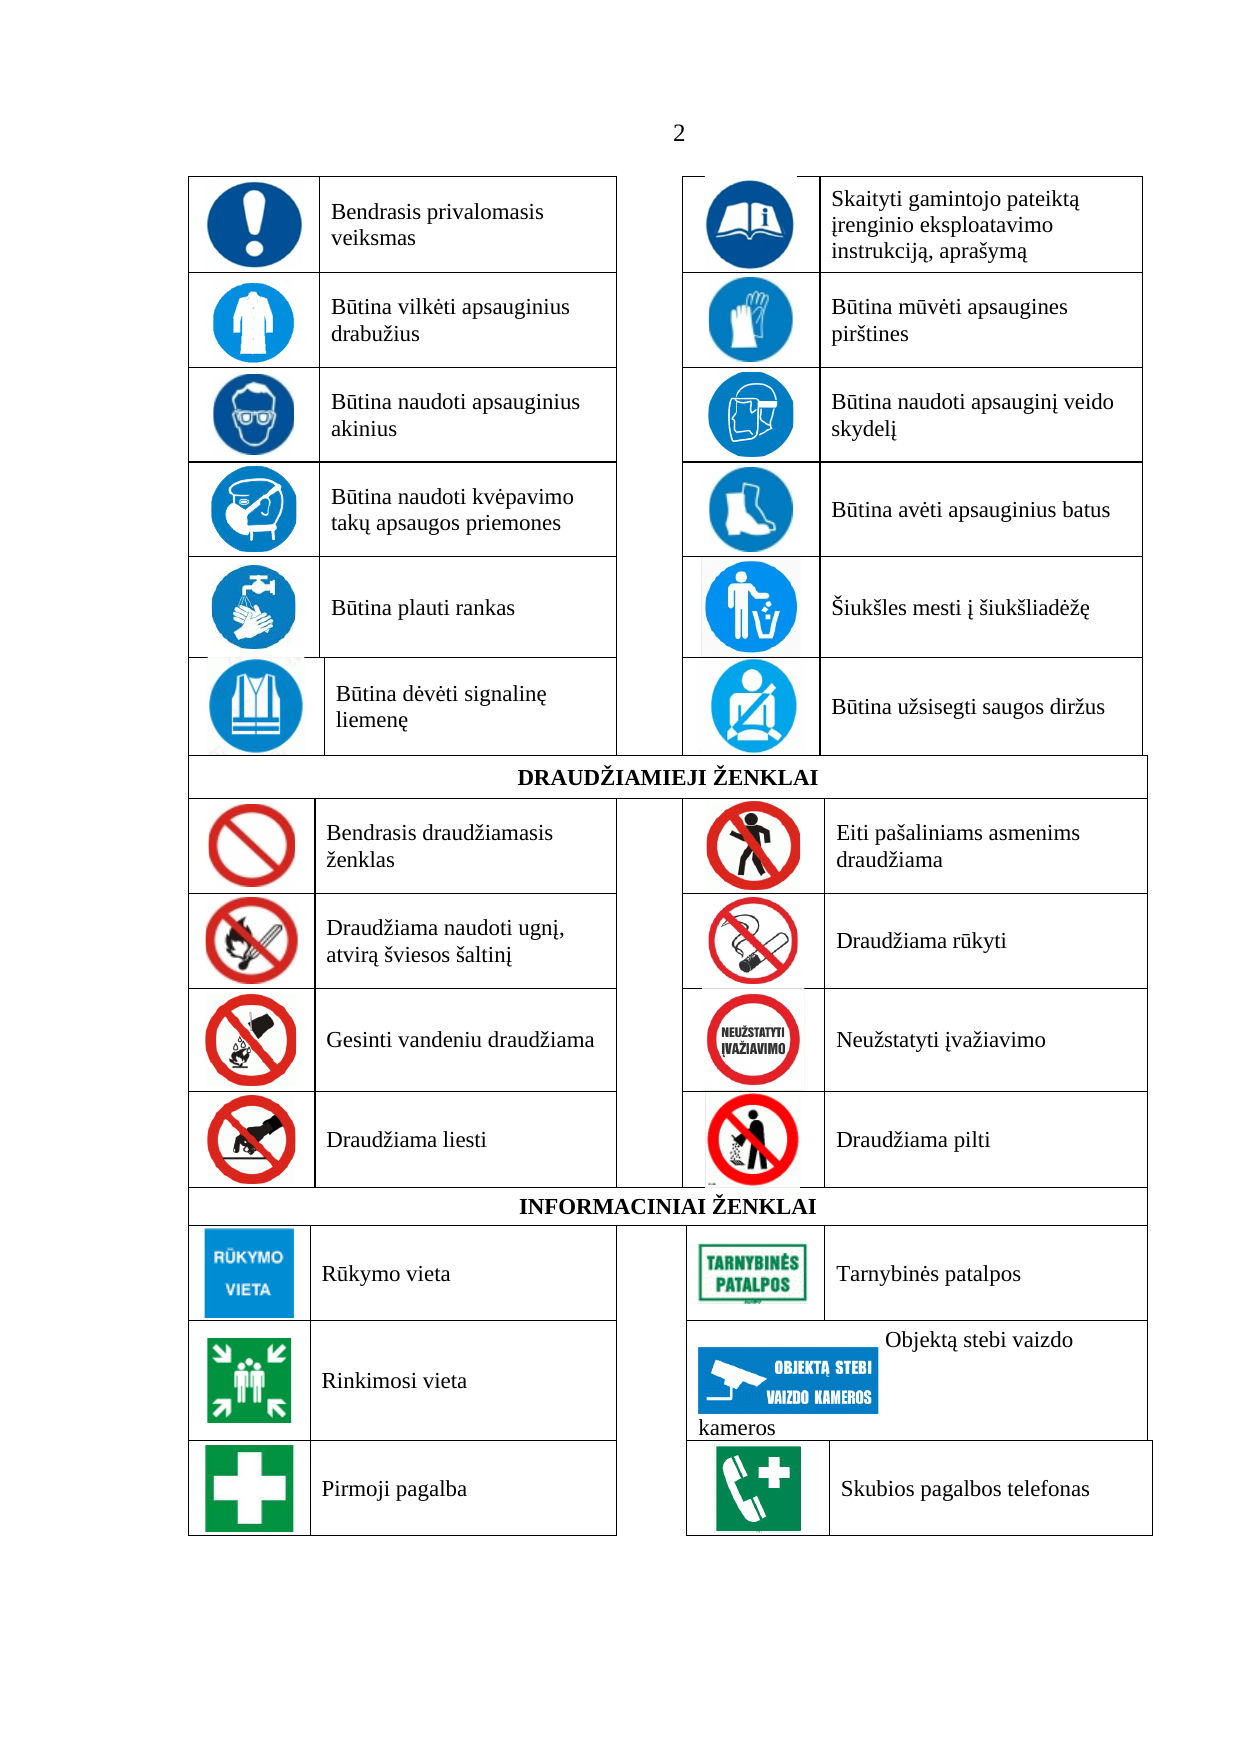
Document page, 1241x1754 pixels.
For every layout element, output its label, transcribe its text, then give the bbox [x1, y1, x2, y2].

table_cell Bendrasis privalomasis veiksmas [320, 177, 616, 272]
table_cell [683, 658, 695, 754]
table_cell [617, 461, 682, 556]
table_cell [189, 799, 314, 893]
table_cell [617, 176, 682, 272]
table_cell [617, 1091, 682, 1187]
table_cell [617, 272, 682, 367]
table_cell [801, 557, 819, 657]
table_cell [1148, 920, 1152, 987]
table_cell [189, 273, 319, 367]
table_cell [1147, 684, 1152, 754]
table_cell [305, 658, 324, 754]
table_cell Objektą stebi vaizdo kameros [687, 1321, 1147, 1440]
table_cell DRAUDŽIAMIEJI ŽENKLAI [189, 756, 1147, 798]
table_cell [1148, 1091, 1152, 1187]
table_cell Būtina naudoti kvėpavimo takų apsaugos priemones [320, 463, 616, 556]
table_cell Draudžiama liesti [316, 1092, 616, 1187]
table_cell [189, 989, 314, 1091]
table_cell [189, 368, 319, 461]
table_cell Gesinti vandeniu draudžiama [316, 989, 616, 1091]
table_cell [683, 894, 824, 987]
table_cell [1148, 1214, 1152, 1225]
table_cell [1148, 798, 1152, 893]
table_cell [1147, 272, 1152, 367]
table_cell [1148, 755, 1152, 798]
table_cell Draudžiama naudoti ugnį, atvirą šviesos šaltinį [316, 894, 616, 987]
table_cell [1143, 272, 1147, 367]
table_cell Būtina dėvėti signalinę liemenę [325, 658, 616, 754]
table_cell [189, 1092, 314, 1187]
table_cell [683, 273, 819, 367]
table_cell [189, 1226, 310, 1320]
table_cell Draudžiama pilti [825, 1092, 1147, 1187]
table_cell [617, 556, 682, 657]
table_cell [1148, 1015, 1152, 1091]
table_cell [617, 657, 682, 754]
table_cell Tarnybinės patalpos [825, 1226, 1147, 1320]
table_cell [1143, 176, 1147, 272]
table_cell [617, 988, 682, 1091]
table_cell [806, 658, 819, 754]
table_cell Būtina vilkėti apsauginius drabužius [320, 273, 616, 367]
table_cell [189, 1321, 310, 1440]
table_cell Pirmoji pagalba [311, 1441, 616, 1535]
table_cell [617, 799, 682, 893]
table_cell [1147, 176, 1152, 272]
table_cell [1147, 584, 1152, 657]
table_cell [189, 894, 314, 987]
table_cell INFORMACINIAI ŽENKLAI [189, 1188, 1147, 1225]
table_cell [189, 1441, 310, 1535]
table_cell [189, 658, 207, 754]
table_cell Būtina naudoti apsauginį veido skydelį [821, 368, 1142, 461]
table_cell Skaityti gamintojo pateiktą įrenginio eksploatavimo instrukciją, aprašymą [821, 177, 1142, 272]
table_cell [189, 463, 319, 556]
table_cell [189, 557, 319, 657]
table_cell [1143, 584, 1147, 657]
table_cell Bendrasis draudžiamasis ženklas [316, 799, 616, 893]
table_cell [1148, 1320, 1152, 1440]
table_cell [683, 368, 819, 461]
table_cell [1147, 394, 1152, 461]
table_cell Neužstatyti įvažiavimo [825, 989, 1147, 1091]
table_cell [617, 1440, 686, 1535]
table_cell Draudžiama rūkyti [825, 894, 1147, 987]
table_cell [683, 463, 819, 556]
table_cell [683, 989, 702, 1091]
table_cell Būtina užsisegti saugos diržus [821, 658, 1142, 754]
table_cell [1148, 1225, 1152, 1320]
table_cell Šiukšles mesti į šiukšliadėžę [821, 557, 1142, 657]
table_cell Rūkymo vieta [311, 1226, 616, 1320]
table_cell [617, 893, 682, 987]
table_cell Skubios pagalbos telefonas [830, 1441, 1152, 1535]
table_cell Būtina plauti rankas [320, 557, 616, 657]
table_cell [683, 177, 704, 272]
table_cell [683, 799, 824, 893]
table_cell [687, 1441, 829, 1535]
table_cell [797, 177, 819, 272]
table_cell [189, 177, 319, 272]
table_cell [617, 1320, 686, 1440]
table_cell Būtina mūvėti apsaugines pirštines [821, 273, 1142, 367]
table_cell Būtina avėti apsauginius batus [821, 463, 1142, 556]
table_cell [683, 1092, 705, 1187]
table_cell [1143, 394, 1147, 461]
table_cell [617, 367, 682, 461]
table_cell [687, 1226, 824, 1320]
table_cell [683, 557, 701, 657]
table_cell [801, 1092, 824, 1187]
table_cell Būtina naudoti apsauginius akinius [320, 368, 616, 461]
table_cell [805, 989, 824, 1091]
table_cell [1143, 684, 1147, 754]
table_cell Rinkimosi vieta [311, 1321, 616, 1440]
table_cell [617, 1226, 686, 1320]
table_cell Eiti pašaliniams asmenims draudžiama [825, 799, 1147, 893]
table_cell [1147, 461, 1152, 556]
table_cell [1143, 461, 1147, 556]
